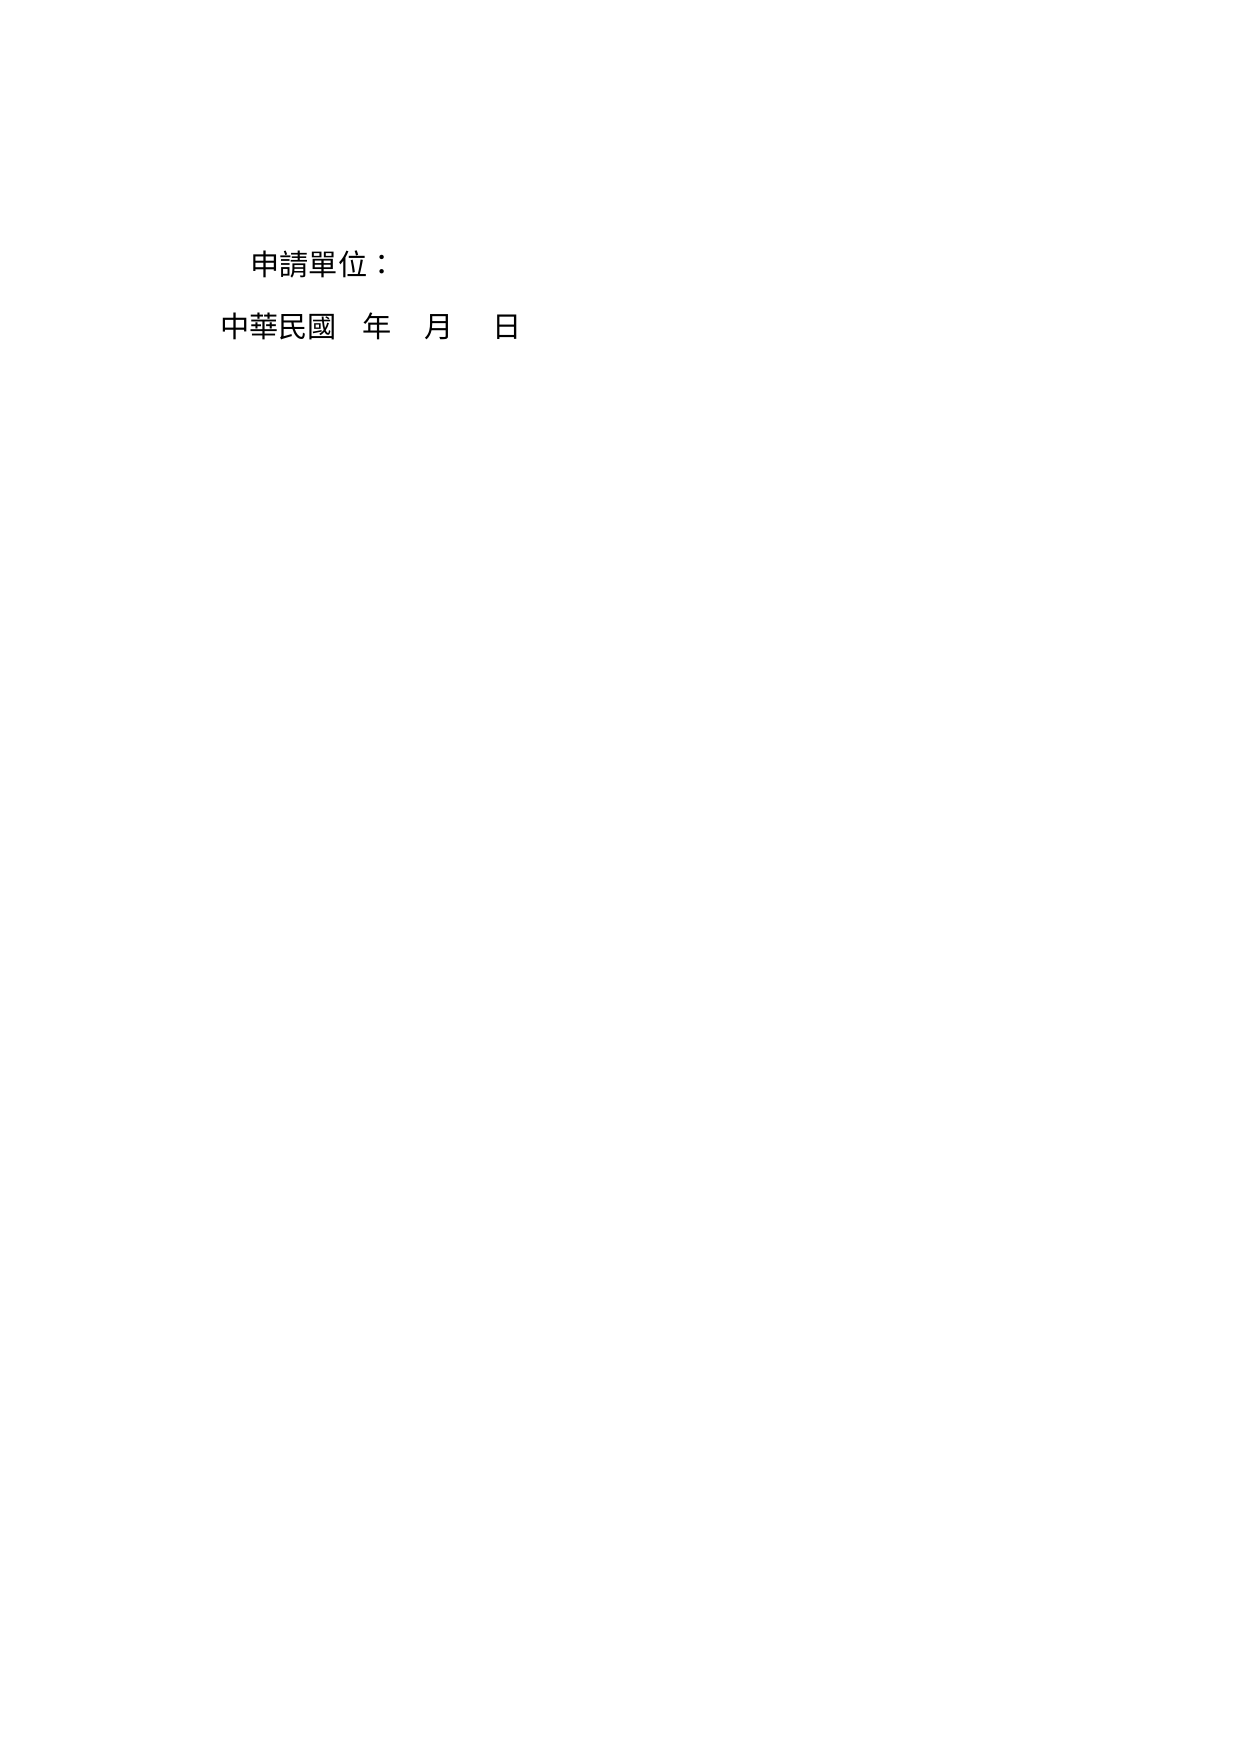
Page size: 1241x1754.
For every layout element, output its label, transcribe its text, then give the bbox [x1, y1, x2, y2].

text 申請單位： [53, 221, 1211, 283]
text 中華民國 年 月 日 [53, 283, 1211, 346]
